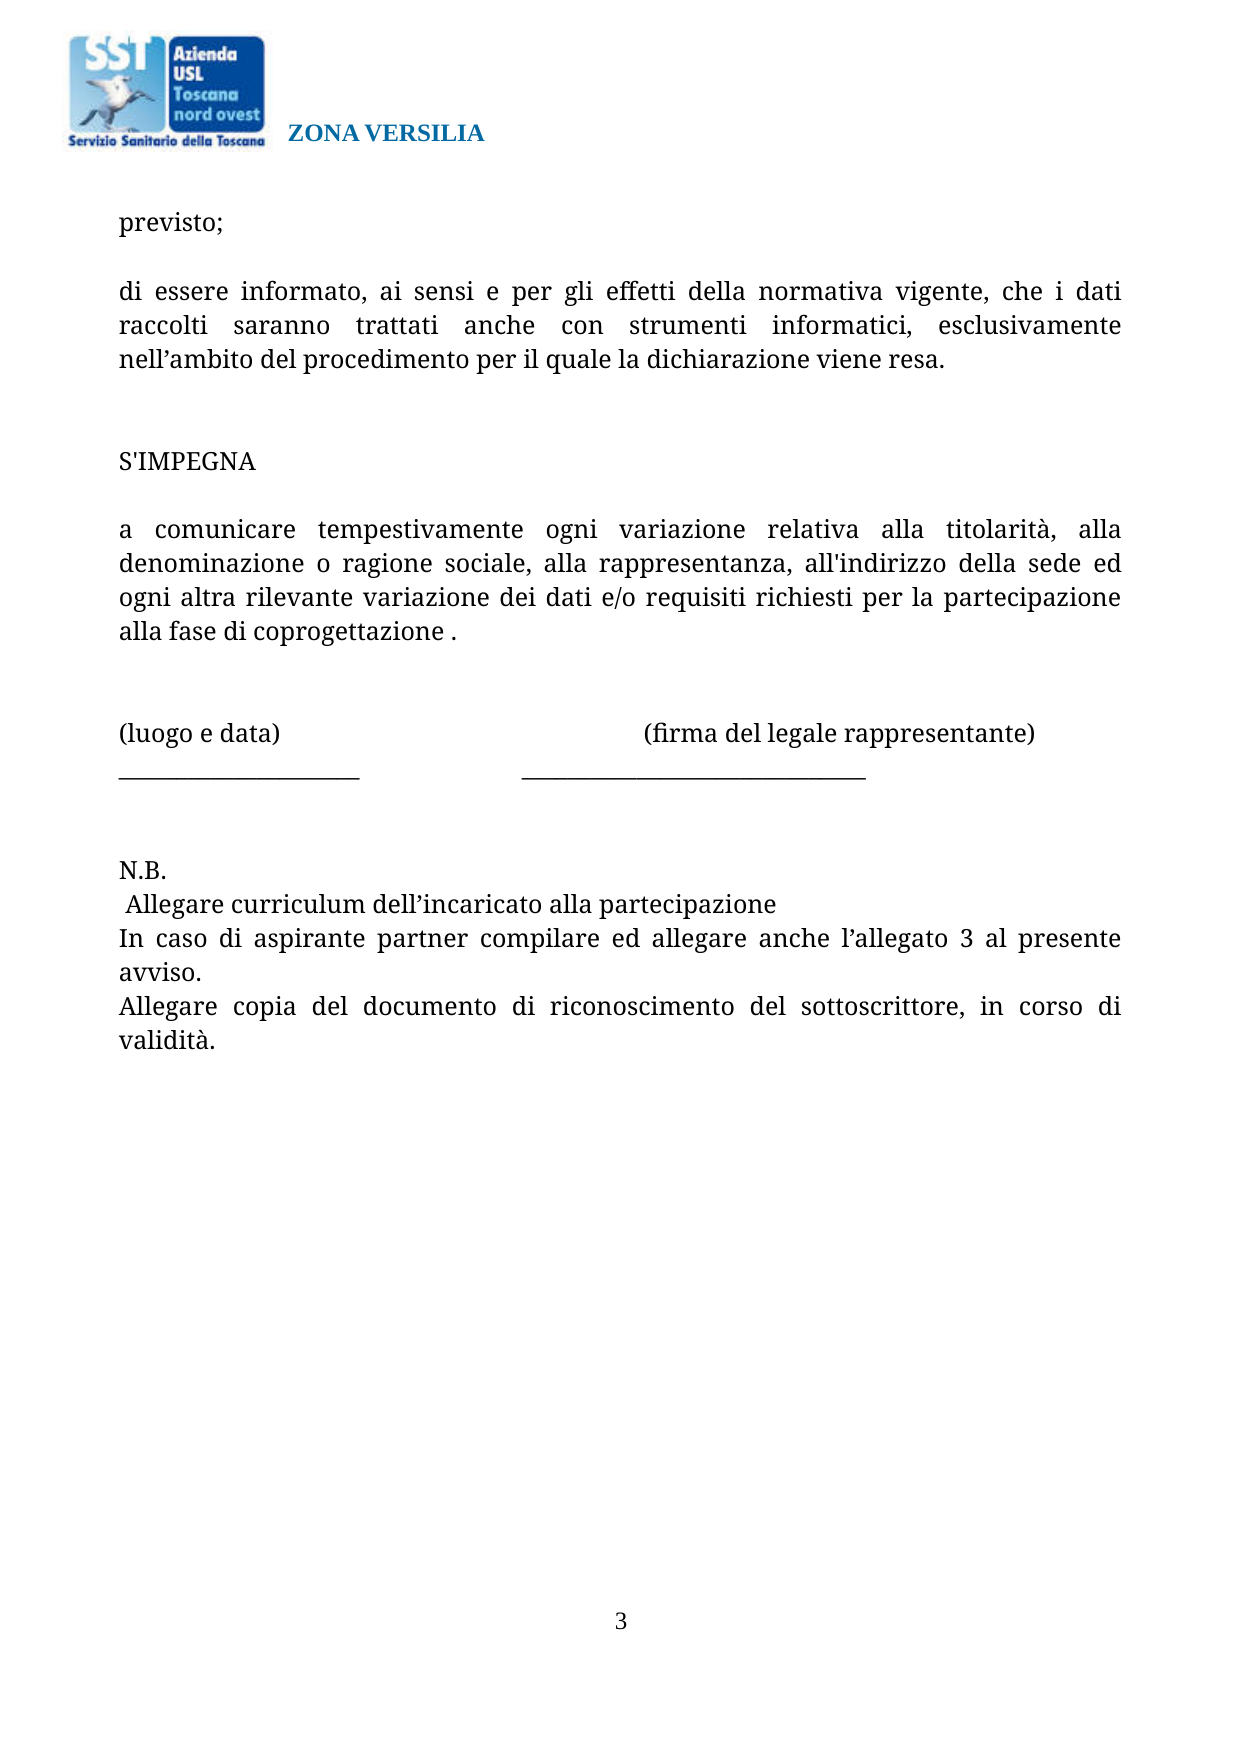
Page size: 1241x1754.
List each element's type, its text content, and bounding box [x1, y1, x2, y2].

text a comunicare tempestivamente ogni variazione relativa alla titolarità, alla denominazione o ragione sociale, alla rappresentanza, all'indirizzo della sede ed ogni altra rilevante variazione dei dati e/o requisiti richiesti per la partecipazione alla fase di coprogettazione . [119, 512, 1123, 648]
text Allegare copia del documento di riconoscimento del sottoscrittore, in corso di validità. [119, 988, 1123, 1057]
picture [61, 30, 273, 152]
text _____________________ ______________________________ [119, 750, 1123, 784]
text S'IMPEGNA [119, 443, 1123, 478]
text In caso di aspirante partner compilare ed allegare anche l’allegato 3 al presente avviso. [119, 920, 1123, 988]
text di essere informato, ai sensi e per gli effetti della normativa vigente, che i dati raccolti saranno trattati anche con strumenti informatici, esclusivamente nell’ambito del procedimento per il quale la dichiarazione viene resa. [119, 273, 1123, 375]
text N.B. [119, 852, 1123, 886]
text Allegare curriculum dell’incaricato alla partecipazione [119, 886, 1123, 920]
text (luogo e data) (firma del legale rappresentante) [119, 716, 1123, 750]
text previsto; [119, 205, 1123, 239]
